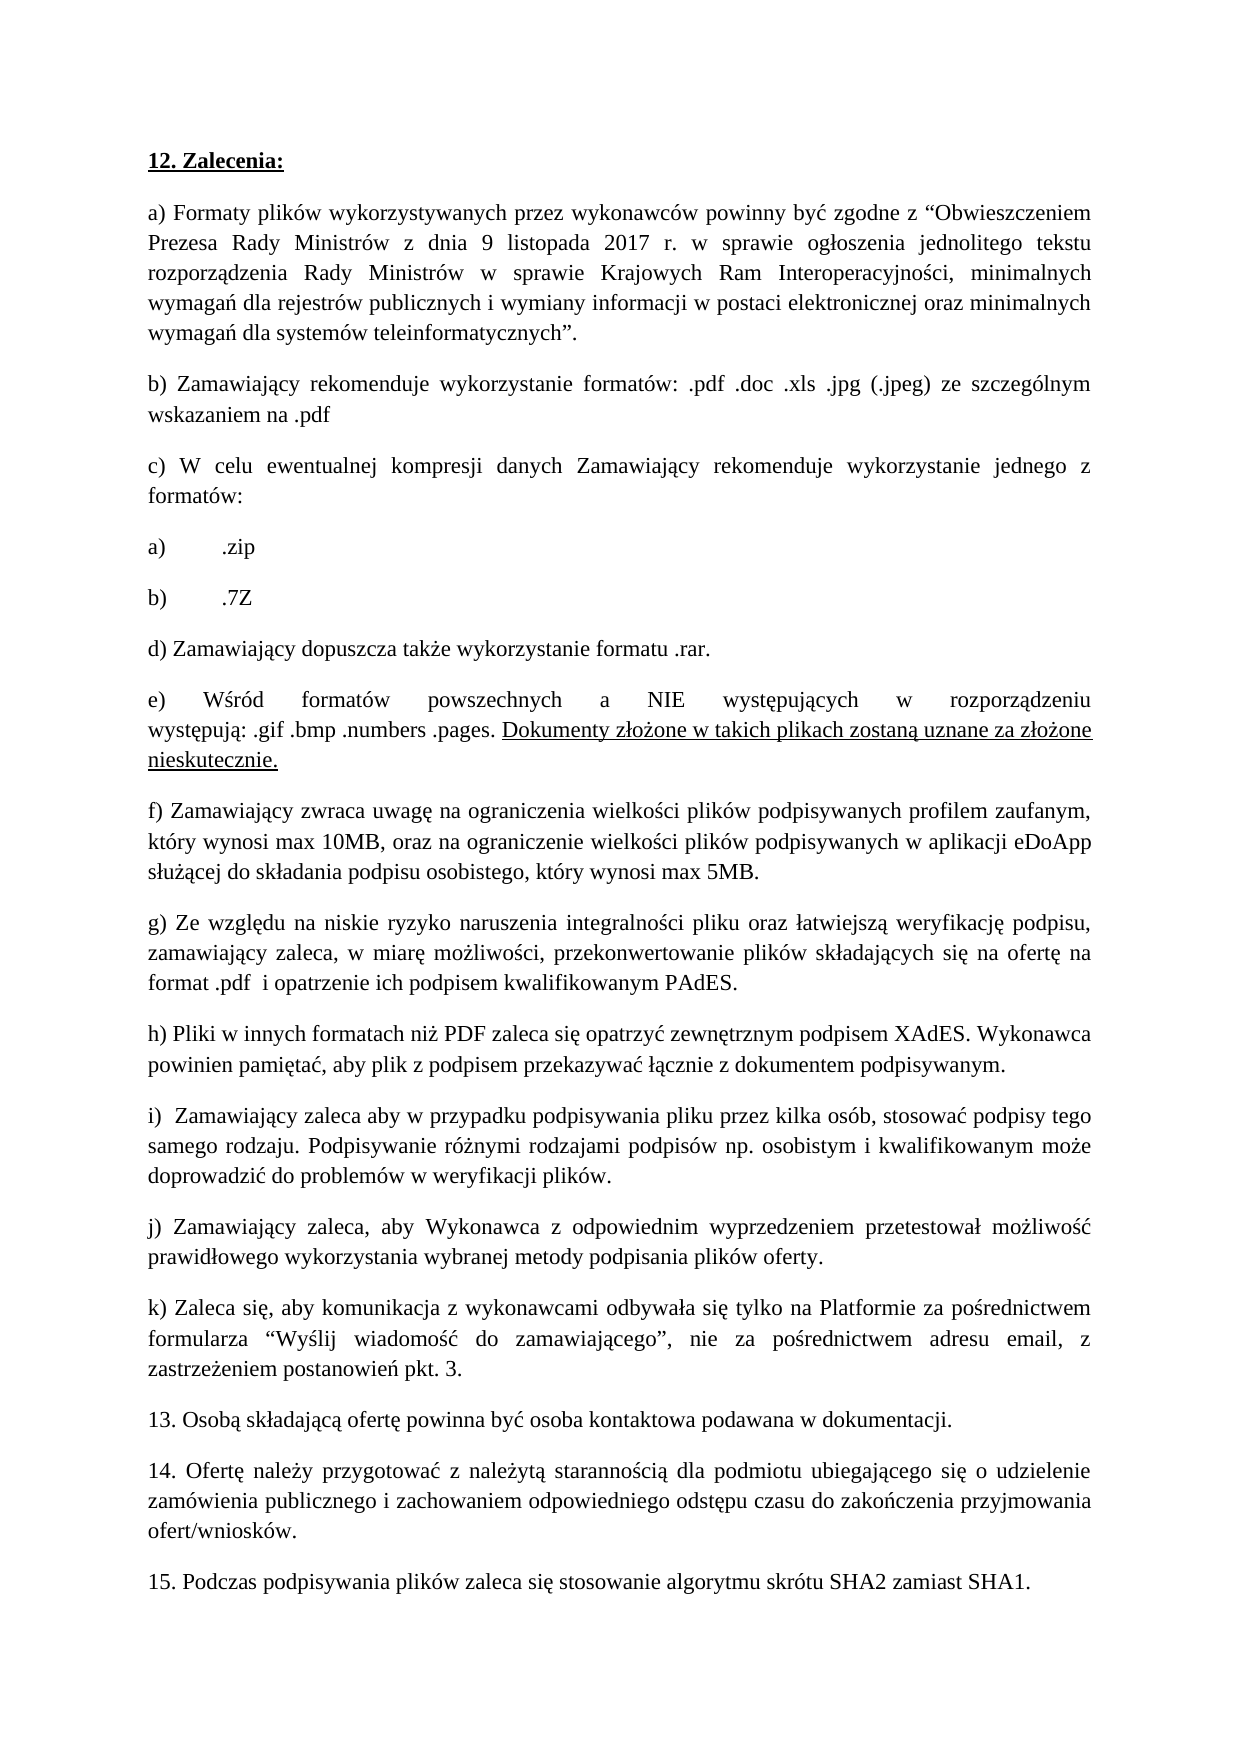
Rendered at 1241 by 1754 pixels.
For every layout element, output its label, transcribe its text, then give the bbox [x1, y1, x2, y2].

text 14. Ofertę należy przygotować z należytą starannością dla podmiotu ubiegającego się o udzielenie zamówienia publicznego i zachowaniem odpowiedniego odstępu czasu do zakończenia przyjmowania ofert/wniosków. [148, 1457, 1093, 1544]
text 13. Osobą składającą ofertę powinna być osoba kontaktowa podawana w dokumentacji. [148, 1406, 1093, 1432]
text a) Formaty plików wykorzystywanych przez wykonawców powinny być zgodne z “Obwieszczeniem Prezesa Rady Ministrów z dnia 9 listopada 2017 r. w sprawie ogłoszenia jednolitego tekstu rozporządzenia Rady Ministrów w sprawie Krajowych Ram Interoperacyjności, minimalnych wymagań dla rejestrów publicznych i wymiany informacji w postaci elektronicznej oraz minimalnych wymagań dla systemów teleinformatycznych”. [148, 199, 1093, 346]
text 12. Zalecenia: [148, 148, 1093, 174]
text b) Zamawiający rekomenduje wykorzystanie formatów: .pdf .doc .xls .jpg (.jpeg) ze szczególnym wskazaniem na .pdf [148, 371, 1093, 427]
text k) Zaleca się, aby komunikacja z wykonawcami odbywała się tylko na Platformie za pośrednictwem formularza “Wyślij wiadomość do zamawiającego”, nie za pośrednictwem adresu email, z zastrzeżeniem postanowień pkt. 3. [148, 1294, 1093, 1381]
text d) Zamawiający dopuszcza także wykorzystanie formatu .rar. [148, 635, 1093, 661]
text b) .7Z [148, 584, 1093, 610]
text h) Pliki w innych formatach niż PDF zaleca się opatrzyć zewnętrznym podpisem XAdES. Wykonawca powinien pamiętać, aby plik z podpisem przekazywać łącznie z dokumentem podpisywanym. [148, 1021, 1093, 1077]
text 15. Podczas podpisywania plików zaleca się stosowanie algorytmu skrótu SHA2 zamiast SHA1. [148, 1568, 1093, 1595]
text f) Zamawiający zwraca uwagę na ograniczenia wielkości plików podpisywanych profilem zaufanym, który wynosi max 10MB, oraz na ograniczenie wielkości plików podpisywanych w aplikacji eDoApp służącej do składania podpisu osobistego, który wynosi max 5MB. [148, 798, 1093, 884]
text i) Zamawiający zaleca aby w przypadku podpisywania pliku przez kilka osób, stosować podpisy tego samego rodzaju. Podpisywanie różnymi rodzajami podpisów np. osobistym i kwalifikowanym może doprowadzić do problemów w weryfikacji plików. [148, 1102, 1093, 1188]
text g) Ze względu na niskie ryzyko naruszenia integralności pliku oraz łatwiejszą weryfikację podpisu, zamawiający zaleca, w miarę możliwości, przekonwertowanie plików składających się na ofertę na format .pdf i opatrzenie ich podpisem kwalifikowanym PAdES. [148, 909, 1093, 996]
text e) Wśród formatów powszechnych a NIE występujących w rozporządzeniu występują: .gif .bmp .numbers .pages. Dokumenty złożone w takich plikach zostaną uznane za złożone nieskutecznie. [148, 686, 1093, 773]
text j) Zamawiający zaleca, aby Wykonawca z odpowiednim wyprzedzeniem przetestował możliwość prawidłowego wykorzystania wybranej metody podpisania plików oferty. [148, 1213, 1093, 1270]
text c) W celu ewentualnej kompresji danych Zamawiający rekomenduje wykorzystanie jednego z formatów: [148, 452, 1093, 508]
text a) .zip [148, 533, 1093, 559]
